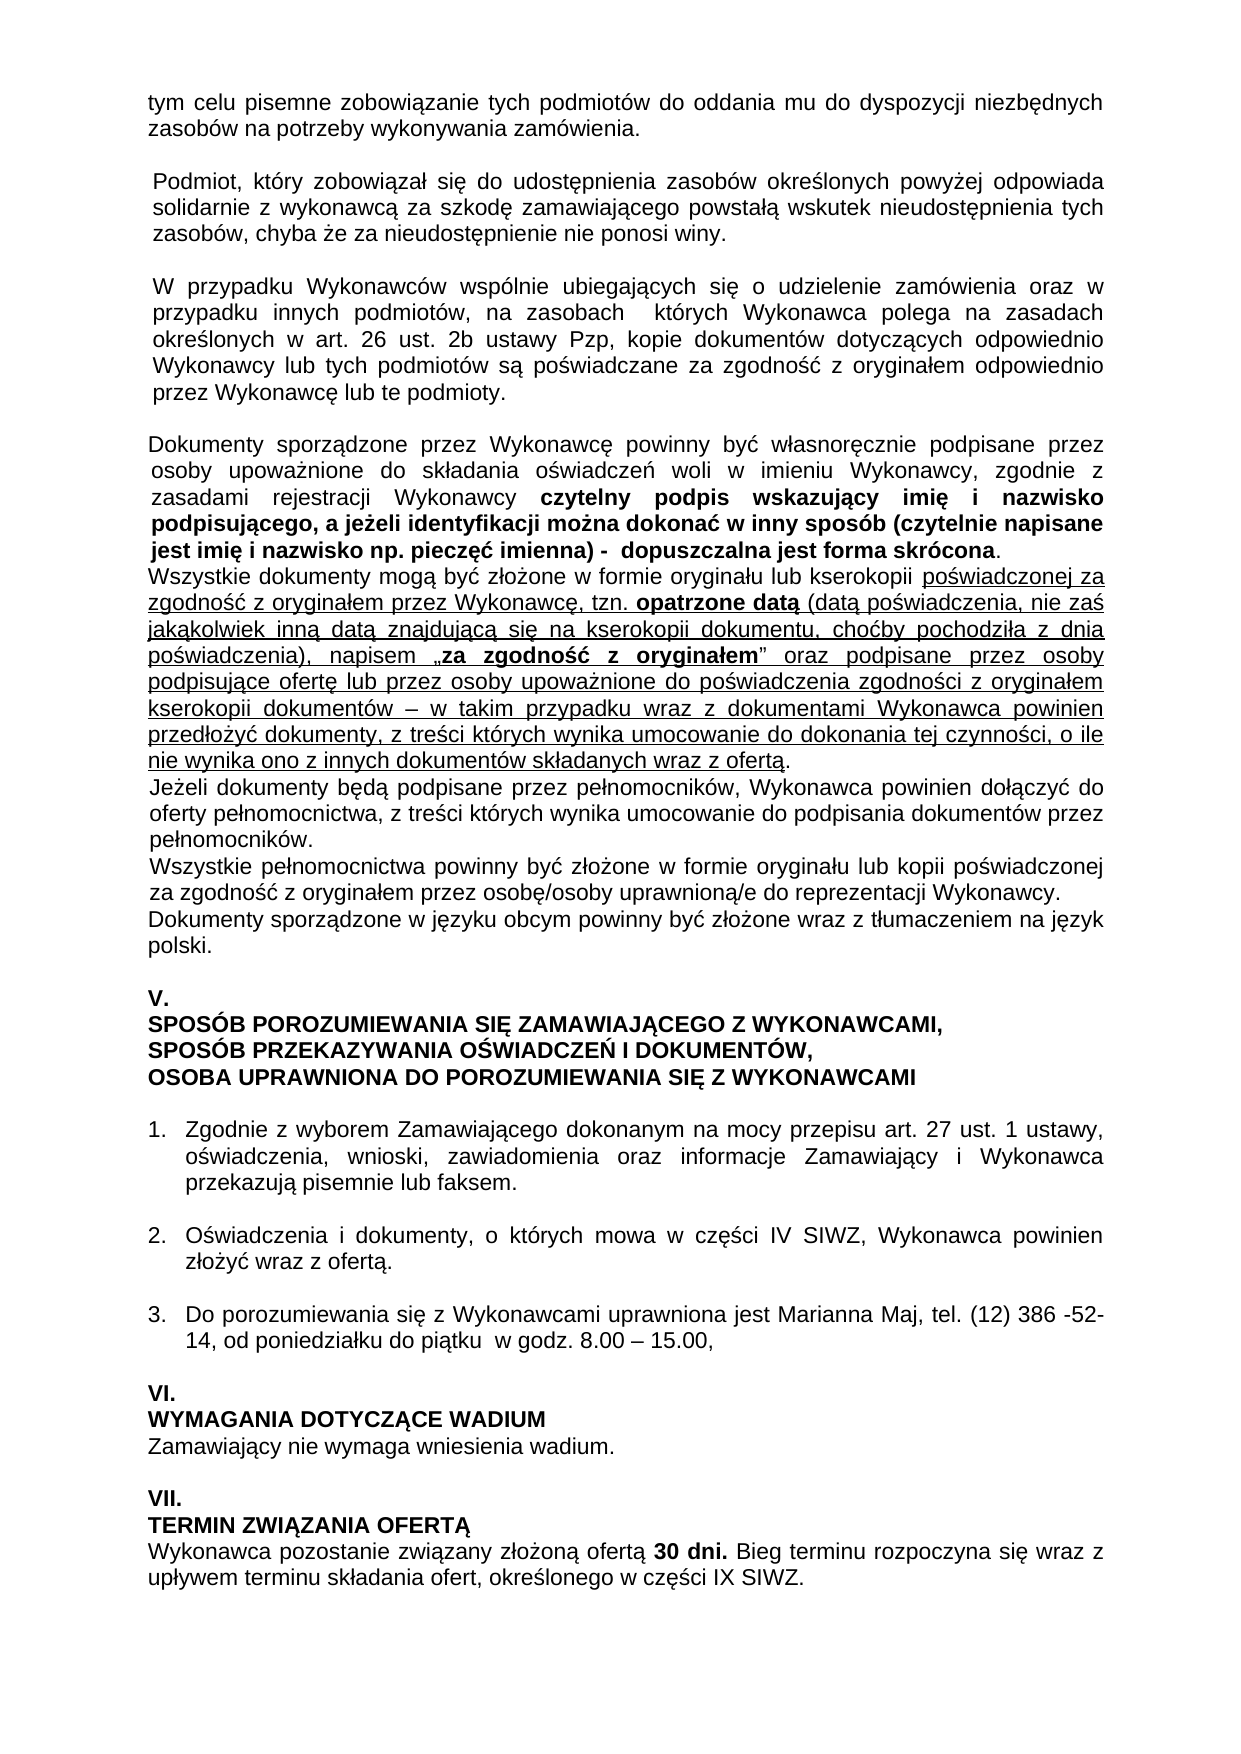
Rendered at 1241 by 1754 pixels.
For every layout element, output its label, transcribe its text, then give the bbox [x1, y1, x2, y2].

text Wszystkie pełnomocnictwa powinny być złożone w formie oryginału lub kopii poświadczonej za zgodność z oryginałem przez osobę/osoby uprawnioną/e do reprezentacji Wykonawcy. [149, 853, 1104, 906]
text Jeżeli dokumenty będą podpisane przez pełnomocników, Wykonawca powinien dołączyć do oferty pełnomocnictwa, z treści których wynika umocowanie do podpisania dokumentów przez pełnomocników. [149, 774, 1104, 853]
text W przypadku Wykonawców wspólnie ubiegających się o udzielenie zamówienia oraz w przypadku innych podmiotów, na zasobach których Wykonawca polega na zasadach określonych w art. 26 ust. 2b ustawy Pzp, kopie dokumentów dotyczących odpowiednio Wykonawcy lub tych podmiotów są poświadczane za zgodność z oryginałem odpowiednio przez Wykonawcę lub te podmioty. [152, 273, 1104, 405]
list Oświadczenia i dokumenty, o których mowa w części IV SIWZ, Wykonawca powinien złożyć wraz z ofertą. [148, 1222, 1104, 1274]
text WYMAGANIA DOTYCZĄCE WADIUM [148, 1406, 1104, 1433]
text jakąkolwiek inną datą znajdującą się na kserokopii dokumentu, choćby pochodziła z dnia [148, 613, 1104, 638]
text VII. [148, 1485, 1104, 1512]
list Dokumenty sporządzone w języku obcym powinny być złożone wraz z tłumaczeniem na język polski. [148, 906, 1104, 958]
text OSOBA UPRAWNIONA DO POROZUMIEWANIA SIĘ Z WYKONAWCAMI [148, 1064, 1104, 1090]
text V. [148, 984, 1104, 1011]
text nie wynika ono z innych dokumentów składanych wraz z ofertą. [148, 745, 1104, 774]
text Dokumenty sporządzone przez Wykonawcę powinny być własnoręcznie podpisane przez osoby upoważnione do składania oświadczeń woli w imieniu Wykonawcy, zgodnie z zasadami rejestracji Wykonawcy czytelny podpis wskazujący imię i nazwisko podpisującego, a jeżeli identyfikacji można dokonać w inny sposób (czytelnie napisane jest imię i nazwisko np. pieczęć imienna) - dopuszczalna jest forma skrócona. [148, 431, 1104, 563]
text Podmiot, który zobowiązał się do udostępnienia zasobów określonych powyżej odpowiada solidarnie z wykonawcą za szkodę zamawiającego powstałą wskutek nieudostępnienia tych zasobów, chyba że za nieudostępnienie nie ponosi winy. [152, 168, 1104, 247]
text poświadczenia), napisem „za zgodność z oryginałem” oraz podpisane przez osoby [148, 640, 1104, 665]
text TERMIN ZWIĄZANIA OFERTĄ [148, 1512, 1104, 1538]
text tym celu pisemne zobowiązanie tych podmiotów do oddania mu do dyspozycji niezbędnych zasobów na potrzeby wykonywania zamówienia. [148, 88, 1104, 141]
text kserokopii dokumentów – w takim przypadku wraz z dokumentami Wykonawca powinien [148, 692, 1104, 718]
text przedłożyć dokumenty, z treści których wynika umocowanie do dokonania tej czynności, o ile [148, 719, 1104, 744]
list Do porozumiewania się z Wykonawcami uprawniona jest Marianna Maj, tel. (12) 386 -52-14, od poniedziałku do piątku w godz. 8.00 – 15.00, [148, 1301, 1104, 1353]
text SPOSÓB POROZUMIEWANIA SIĘ ZAMAWIAJĄCEGO Z WYKONAWCAMI, [148, 1011, 1104, 1037]
text Wykonawca pozostanie związany złożoną ofertą 30 dni. Bieg terminu rozpoczyna się wraz z upływem terminu składania ofert, określonego w części IX SIWZ. [148, 1538, 1104, 1591]
list Zgodnie z wyborem Zamawiającego dokonanym na mocy przepisu art. 27 ust. 1 ustawy, oświadczenia, wnioski, zawiadomienia oraz informacje Zamawiający i Wykonawca przekazują pisemnie lub faksem. [148, 1116, 1104, 1195]
text podpisujące ofertę lub przez osoby upoważnione do poświadczenia zgodności z oryginałem [148, 666, 1104, 691]
text Wszystkie dokumenty mogą być złożone w formie oryginału lub kserokopii poświadczonej za zgodność z oryginałem przez Wykonawcę, tzn. opatrzone datą (datą poświadczenia, nie zaś [148, 563, 1104, 612]
text SPOSÓB PRZEKAZYWANIA OŚWIADCZEŃ I DOKUMENTÓW, [148, 1037, 1104, 1064]
text VI. [148, 1380, 1104, 1406]
text Zamawiający nie wymaga wniesienia wadium. [148, 1433, 1104, 1459]
